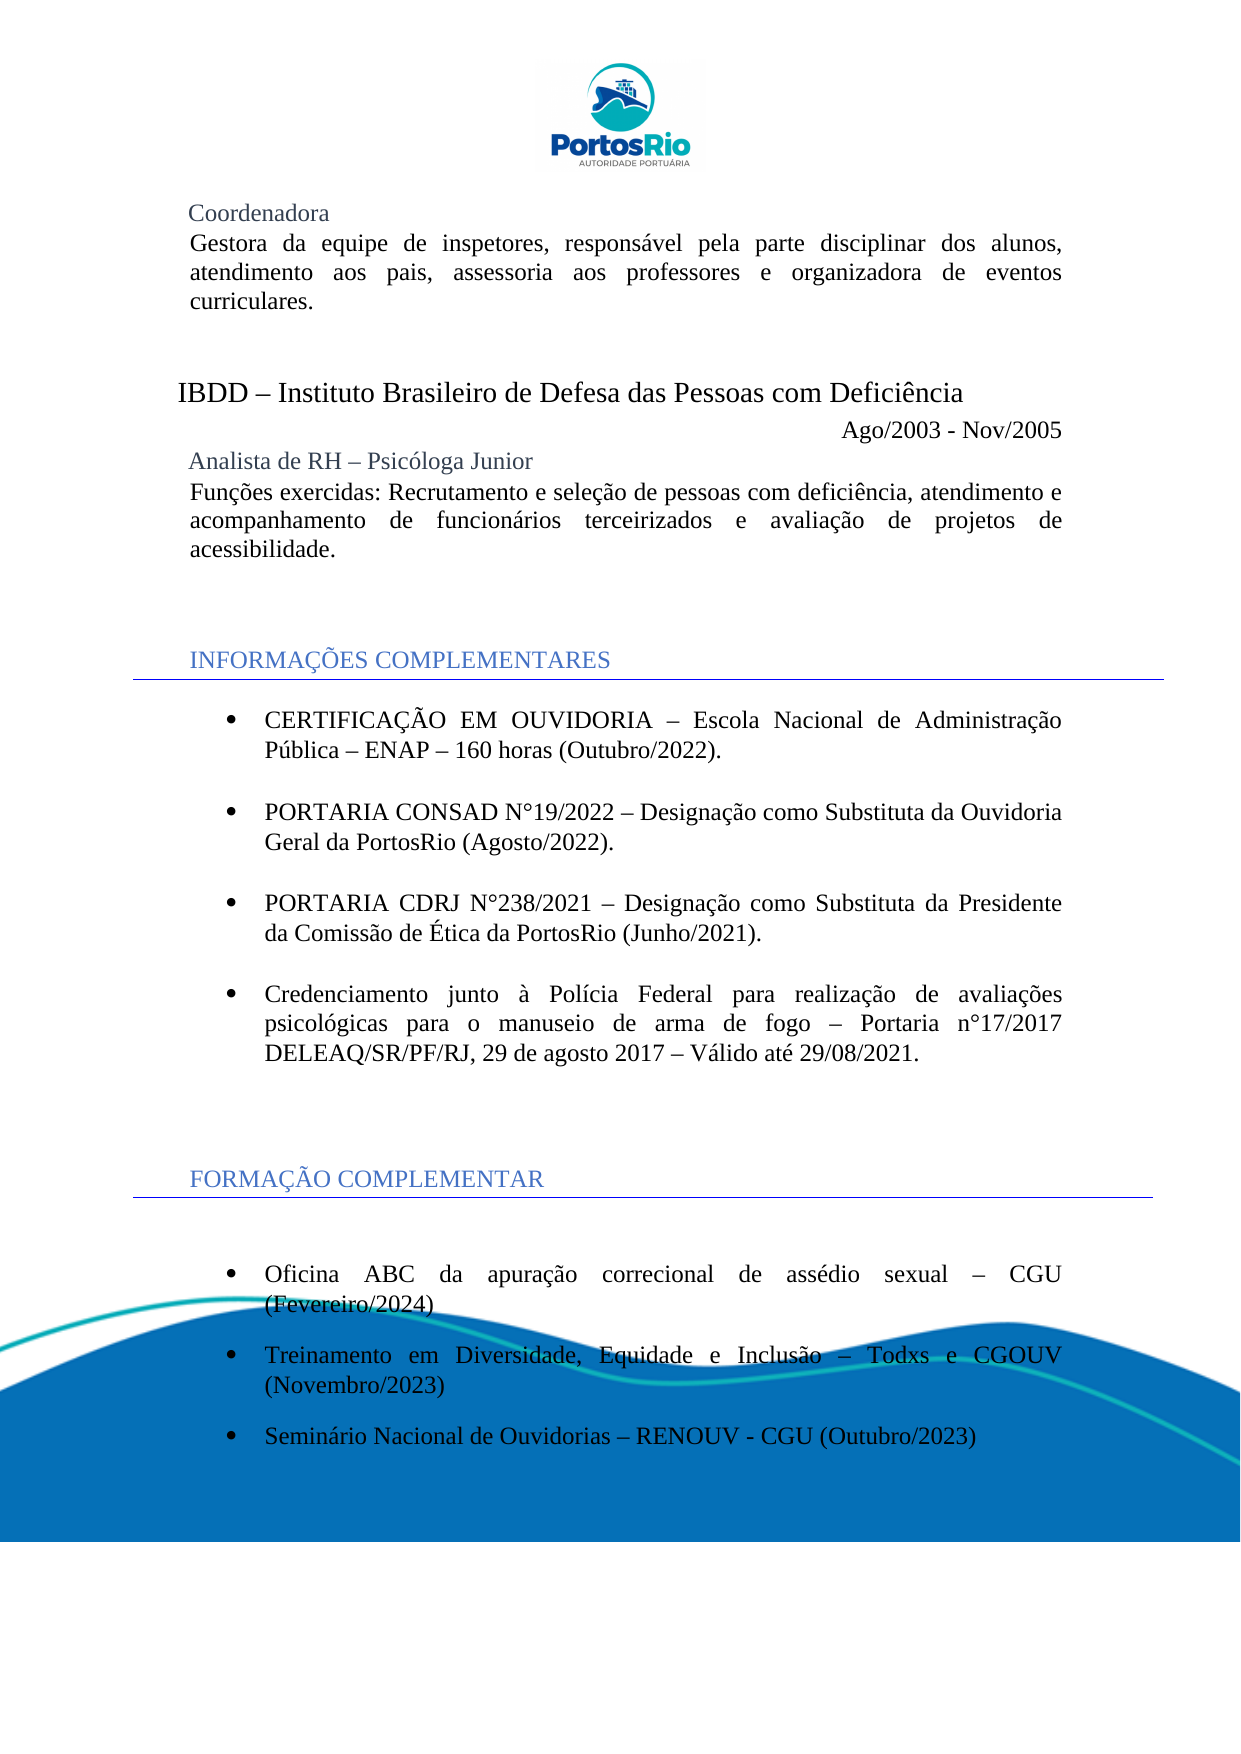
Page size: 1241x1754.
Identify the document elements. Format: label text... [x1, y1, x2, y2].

text INFORMAÇÕES COMPLEMENTARES [189, 646, 1063, 674]
text FORMAÇÃO COMPLEMENTAR [189, 1164, 1063, 1193]
text Gestora da equipe de inspetores, responsável pela parte disciplinar dos alunos, atendimento aos pais, assessoria aos professores e organizadora de eventos curriculares. [189, 228, 1063, 314]
text IBDD – Instituto Brasileiro de Defesa das Pessoas com Deficiência Ago/2003 - Nov/2005 [177, 375, 1063, 444]
subtitle Analista de RH – Psicóloga Junior [188, 446, 1063, 475]
list PORTARIA CONSAD N°19/2022 – Designação como Substituta da Ouvidoria Geral da PortosRio (Agosto/2022). [227, 797, 1063, 855]
list Credenciamento junto à Polícia Federal para realização de avaliações psicológicas para o manuseio de arma de fogo – Portaria n°17/2017 DELEAQ/SR/PF/RJ, 29 de agosto 2017 – Válido até 29/08/2021. [227, 979, 1063, 1067]
list PORTARIA CDRJ N°238/2021 – Designação como Substituta da Presidente da Comissão de Ética da PortosRio (Junho/2021). [227, 888, 1063, 946]
text Funções exercidas: Recrutamento e seleção de pessoas com deficiência, atendimento e acompanhamento de funcionários terceirizados e avaliação de projetos de acessibilidade. [189, 477, 1063, 563]
subtitle Coordenadora [188, 198, 1063, 227]
list CERTIFICAÇÃO EM OUVIDORIA – Escola Nacional de Administração Pública – ENAP – 160 horas (Outubro/2022). [227, 706, 1063, 764]
